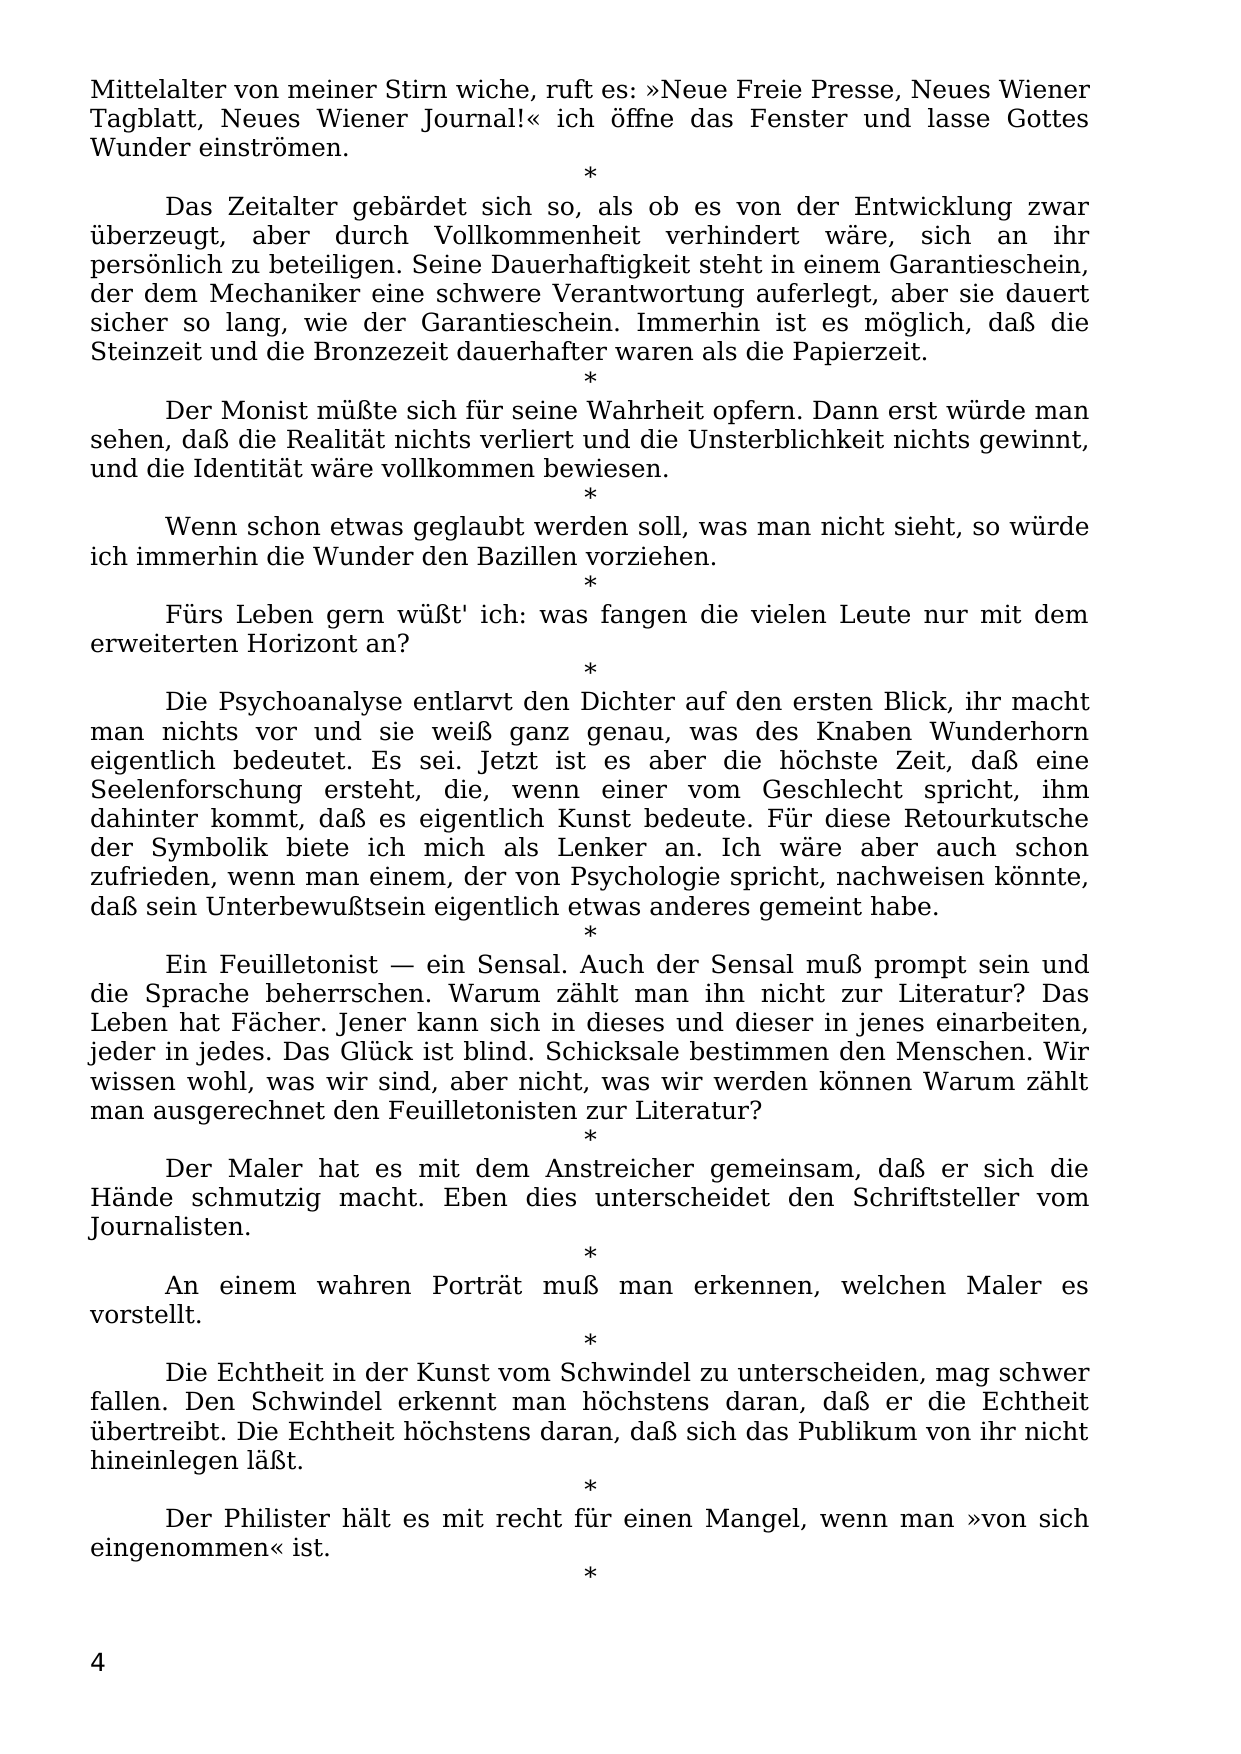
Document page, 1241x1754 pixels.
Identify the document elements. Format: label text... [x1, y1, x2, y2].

text * [90, 1562, 1091, 1592]
text * [90, 367, 1091, 396]
text Fürs Leben gern wüßt' ich: was fangen die vielen Leute nur mit dem erweiterten Horizont an? [90, 600, 1091, 658]
text * [90, 162, 1091, 192]
text * [90, 571, 1091, 600]
text Das Zeitalter gebärdet sich so, als ob es von der Entwicklung zwar überzeugt, aber durch Vollkommenheit verhindert wäre, sich an ihr persönlich zu beteiligen. Seine Dauerhaftigkeit steht in einem Garantieschein, der dem Mechaniker eine schwere Verantwortung auferlegt, aber sie dauert sicher so lang, wie der Garantieschein. Immerhin ist es möglich, daß die Steinzeit und die Bronzezeit dauerhafter waren als die Papierzeit. [90, 192, 1091, 367]
text Wenn schon etwas geglaubt werden soll, was man nicht sieht, so würde ich immerhin die Wunder den Bazillen vorziehen. [90, 512, 1091, 571]
text Der Philister hält es mit recht für einen Mangel, wenn man »von sich eingenommen« ist. [90, 1504, 1091, 1562]
text * [90, 921, 1091, 950]
text * [90, 483, 1091, 512]
text Der Maler hat es mit dem Anstreicher gemeinsam, daß er sich die Hände schmutzig macht. Eben dies unterscheidet den Schriftsteller vom Journalisten. [90, 1154, 1091, 1242]
text Der Monist müßte sich für seine Wahrheit opfern. Dann erst würde man sehen, daß die Realität nichts verliert und die Unsterblichkeit nichts gewinnt, und die Identität wäre vollkommen bewiesen. [90, 396, 1091, 483]
text * [90, 1242, 1091, 1271]
text Mittelalter von meiner Stirn wiche, ruft es: »Neue Freie Presse, Neues Wiener Tagblatt, Neues Wiener Journal!« ich öffne das Fenster und lasse Gottes Wunder einströmen. [90, 75, 1091, 162]
text * [90, 1125, 1091, 1154]
text An einem wahren Porträt muß man erkennen, welchen Maler es vorstellt. [90, 1271, 1091, 1329]
text * [90, 1475, 1091, 1504]
text * [90, 1329, 1091, 1358]
text Die Psychoanalyse entlarvt den Dichter auf den ersten Blick, ihr macht man nichts vor und sie weiß ganz genau, was des Knaben Wunderhorn eigentlich bedeutet. Es sei. Jetzt ist es aber die höchste Zeit, daß eine Seelenforschung ersteht, die, wenn einer vom Geschlecht spricht, ihm dahinter kommt, daß es eigentlich Kunst bedeute. Für diese Retourkutsche der Symbolik biete ich mich als Lenker an. Ich wäre aber auch schon zufrieden, wenn man einem, der von Psychologie spricht, nachweisen könnte, daß sein Unterbewußtsein eigentlich etwas anderes gemeint habe. [90, 687, 1091, 921]
text Die Echtheit in der Kunst vom Schwindel zu unterscheiden, mag schwer fallen. Den Schwindel erkennt man höchstens daran, daß er die Echtheit übertreibt. Die Echtheit höchstens daran, daß sich das Publikum von ihr nicht hineinlegen läßt. [90, 1358, 1091, 1475]
text * [90, 658, 1091, 687]
text Ein Feuilletonist — ein Sensal. Auch der Sensal muß prompt sein und die Sprache beherrschen. Warum zählt man ihn nicht zur Literatur? Das Leben hat Fächer. Jener kann sich in dieses und dieser in jenes einarbeiten, jeder in jedes. Das Glück ist blind. Schicksale bestimmen den Menschen. Wir wissen wohl, was wir sind, aber nicht, was wir werden können Warum zählt man ausgerechnet den Feuilletonisten zur Literatur? [90, 950, 1091, 1125]
